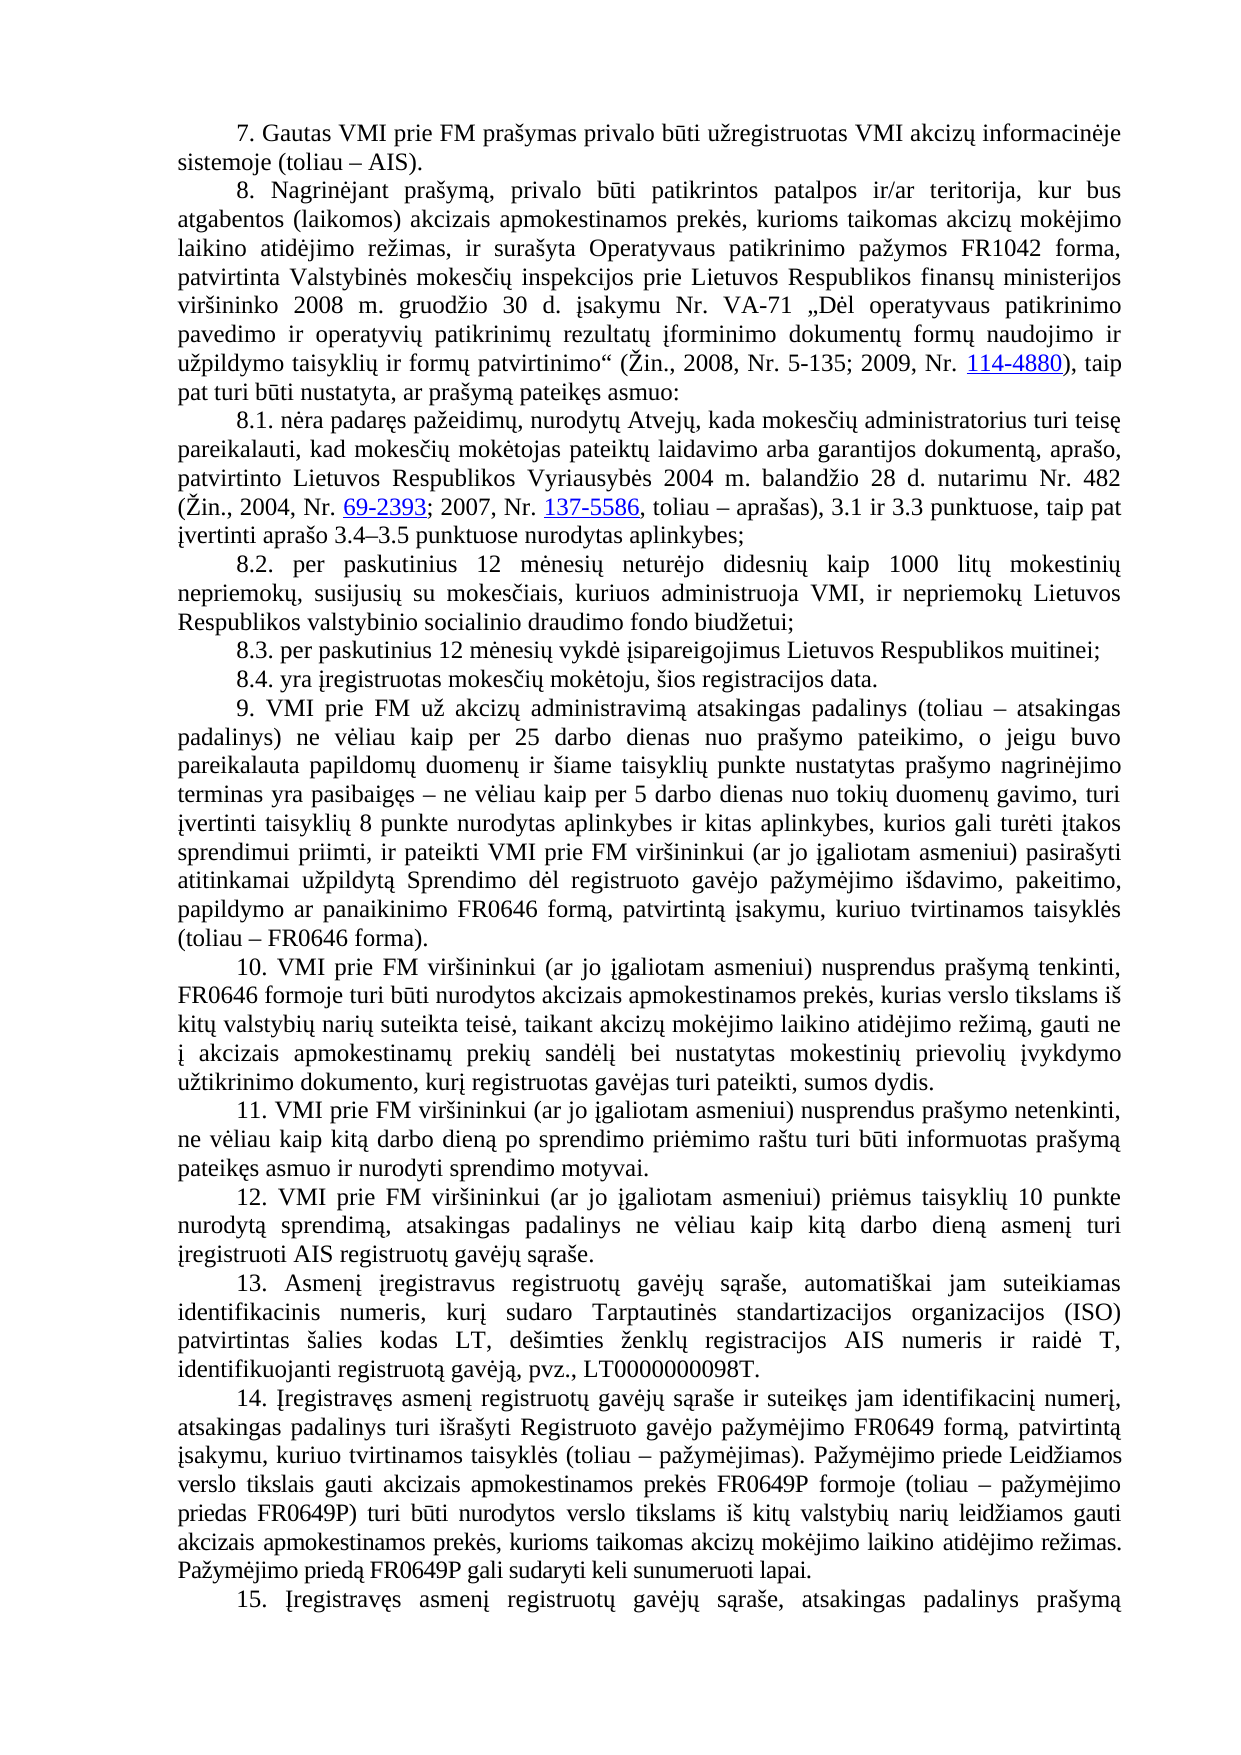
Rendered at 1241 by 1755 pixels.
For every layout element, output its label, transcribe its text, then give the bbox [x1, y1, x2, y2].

text 14. Įregistravęs asmenį registruotų gavėjų sąraše ir suteikęs jam identifikacinį numerį, atsakingas padalinys turi išrašyti Registruoto gavėjo pažymėjimo FR0649 formą, patvirtintą įsakymu, kuriuo tvirtinamos taisyklės (toliau – pažymėjimas). Pažymėjimo priede Leidžiamos verslo tikslais gauti akcizais apmokestinamos prekės FR0649P formoje (toliau – pažymėjimo priedas FR0649P) turi būti nurodytos verslo tikslams iš kitų valstybių narių leidžiamos gauti akcizais apmokestinamos prekės, kurioms taikomas akcizų mokėjimo laikino atidėjimo režimas. Pažymėjimo priedą FR0649P gali sudaryti keli sunumeruoti lapai. [177, 1383, 1122, 1584]
text 12. VMI prie FM viršininkui (ar jo įgaliotam asmeniui) priėmus taisyklių 10 punkte nurodytą sprendimą, atsakingas padalinys ne vėliau kaip kitą darbo dieną asmenį turi įregistruoti AIS registruotų gavėjų sąraše. [177, 1182, 1122, 1268]
text 15. Įregistravęs asmenį registruotų gavėjų sąraše, atsakingas padalinys prašymą [177, 1584, 1122, 1613]
text 11. VMI prie FM viršininkui (ar jo įgaliotam asmeniui) nusprendus prašymo netenkinti, ne vėliau kaip kitą darbo dieną po sprendimo priėmimo raštu turi būti informuotas prašymą pateikęs asmuo ir nurodyti sprendimo motyvai. [177, 1096, 1122, 1182]
text 8.2. per paskutinius 12 mėnesių neturėjo didesnių kaip 1000 litų mokestinių nepriemokų, susijusių su mokesčiais, kuriuos administruoja VMI, ir nepriemokų Lietuvos Respublikos valstybinio socialinio draudimo fondo biudžetui; [177, 549, 1122, 636]
text 10. VMI prie FM viršininkui (ar jo įgaliotam asmeniui) nusprendus prašymą tenkinti, FR0646 formoje turi būti nurodytos akcizais apmokestinamos prekės, kurias verslo tikslams iš kitų valstybių narių suteikta teisė, taikant akcizų mokėjimo laikino atidėjimo režimą, gauti ne į akcizais apmokestinamų prekių sandėlį bei nustatytas mokestinių prievolių įvykdymo užtikrinimo dokumento, kurį registruotas gavėjas turi pateikti, sumos dydis. [177, 952, 1122, 1096]
text 9. VMI prie FM už akcizų administravimą atsakingas padalinys (toliau – atsakingas padalinys) ne vėliau kaip per 25 darbo dienas nuo prašymo pateikimo, o jeigu buvo pareikalauta papildomų duomenų ir šiame taisyklių punkte nustatytas prašymo nagrinėjimo terminas yra pasibaigęs – ne vėliau kaip per 5 darbo dienas nuo tokių duomenų gavimo, turi įvertinti taisyklių 8 punkte nurodytas aplinkybes ir kitas aplinkybes, kurios gali turėti įtakos sprendimui priimti, ir pateikti VMI prie FM viršininkui (ar jo įgaliotam asmeniui) pasirašyti atitinkamai užpildytą Sprendimo dėl registruoto gavėjo pažymėjimo išdavimo, pakeitimo, papildymo ar panaikinimo FR0646 formą, patvirtintą įsakymu, kuriuo tvirtinamos taisyklės (toliau – FR0646 forma). [177, 693, 1122, 952]
text 8.4. yra įregistruotas mokesčių mokėtoju, šios registracijos data. [177, 664, 1122, 693]
text 8. Nagrinėjant prašymą, privalo būti patikrintos patalpos ir/ar teritorija, kur bus atgabentos (laikomos) akcizais apmokestinamos prekės, kurioms taikomas akcizų mokėjimo laikino atidėjimo režimas, ir surašyta Operatyvaus patikrinimo pažymos FR1042 forma, patvirtinta Valstybinės mokesčių inspekcijos prie Lietuvos Respublikos finansų ministerijos viršininko 2008 m. gruodžio 30 d. įsakymu Nr. VA-71 „Dėl operatyvaus patikrinimo pavedimo ir operatyvių patikrinimų rezultatų įforminimo dokumentų formų naudojimo ir užpildymo taisyklių ir formų patvirtinimo“ (Žin., 2008, Nr. 5-135; 2009, Nr. 114-4880), taip pat turi būti nustatyta, ar prašymą pateikęs asmuo: [177, 176, 1122, 406]
text 7. Gautas VMI prie FM prašymas privalo būti užregistruotas VMI akcizų informacinėje sistemoje (toliau – AIS). [177, 118, 1122, 176]
text 8.3. per paskutinius 12 mėnesių vykdė įsipareigojimus Lietuvos Respublikos muitinei; [177, 636, 1122, 664]
text 8.1. nėra padaręs pažeidimų, nurodytų Atvejų, kada mokesčių administratorius turi teisę pareikalauti, kad mokesčių mokėtojas pateiktų laidavimo arba garantijos dokumentą, aprašo, patvirtinto Lietuvos Respublikos Vyriausybės 2004 m. balandžio 28 d. nutarimu Nr. 482 (Žin., 2004, Nr. 69-2393; 2007, Nr. 137-5586, toliau – aprašas), 3.1 ir 3.3 punktuose, taip pat įvertinti aprašo 3.4–3.5 punktuose nurodytas aplinkybes; [177, 406, 1122, 549]
text 13. Asmenį įregistravus registruotų gavėjų sąraše, automatiškai jam suteikiamas identifikacinis numeris, kurį sudaro Tarptautinės standartizacijos organizacijos (ISO) patvirtintas šalies kodas LT, dešimties ženklų registracijos AIS numeris ir raidė T, identifikuojanti registruotą gavėją, pvz., LT0000000098T. [177, 1268, 1122, 1383]
